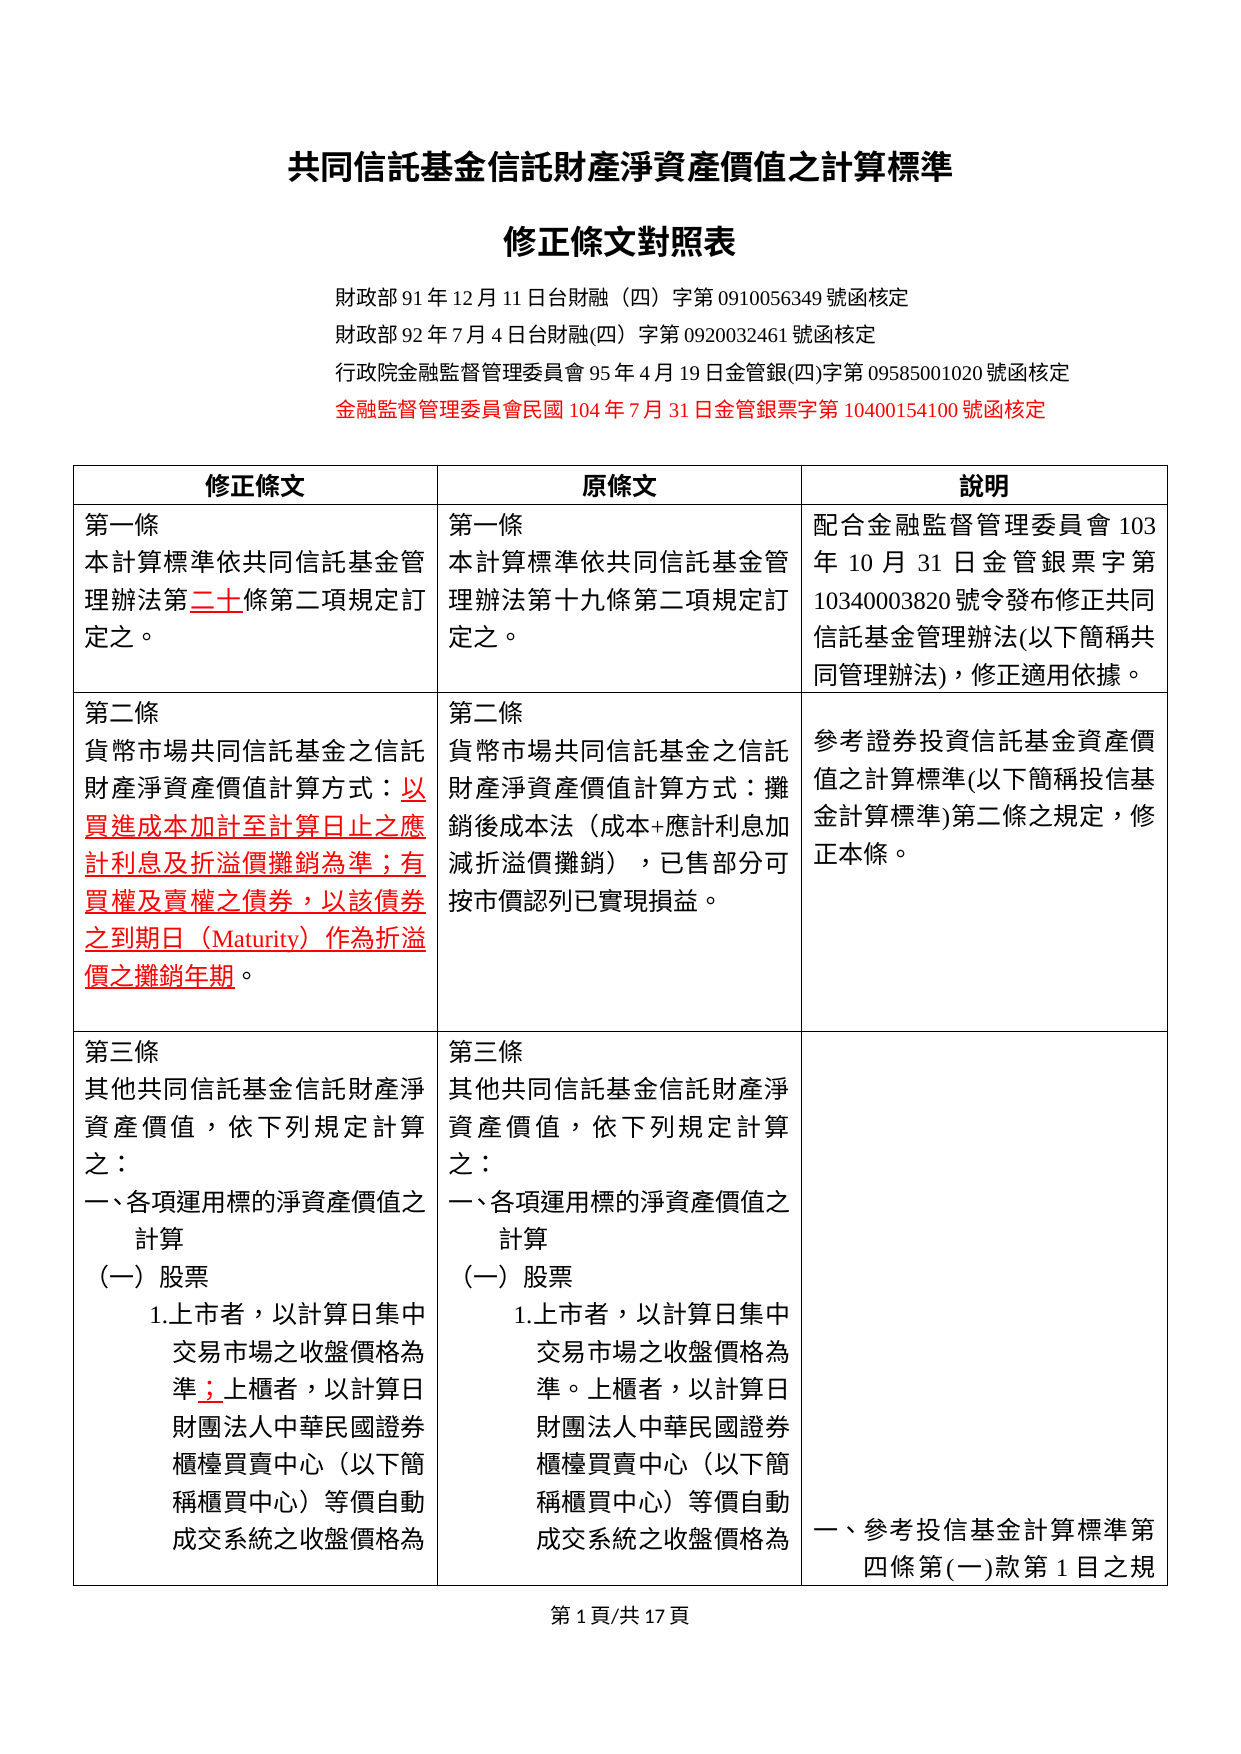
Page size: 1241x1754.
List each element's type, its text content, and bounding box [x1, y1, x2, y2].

table_cell 配合金融監督管理委員會103年10月31日金管銀票字第10340003820號令發布修正共同信託基金管理辦法(以下簡稱共同管理辦法)，修正適用依據。 [802, 505, 1167, 692]
text 共同信託基金信託財產淨資產價值之計算標準 [148, 128, 1092, 203]
table_header 說明 [802, 466, 1167, 504]
table_header 修正條文 [74, 466, 437, 504]
table_cell 第二條 貨幣市場共同信託基金之信託財產淨資產價值計算方式：以買進成本加計至計算日止之應計利息及折溢價攤銷為準；有買權及賣權之債券，以該債券之到期日（Maturity）作為折溢價之攤銷年期。 [74, 693, 437, 1031]
table_cell 第二條 貨幣市場共同信託基金之信託財產淨資產價值計算方式：攤銷後成本法（成本+應計利息加減折溢價攤銷），已售部分可按市價認列已實現損益。 [438, 693, 801, 1031]
text 金融監督管理委員會民國104年7月31日金管銀票字第10400154100號函核定 [335, 390, 1092, 428]
table_cell 參考證券投資信託基金資產價值之計算標準(以下簡稱投信基金計算標準)第二條之規定，修正本條。 [802, 693, 1167, 1031]
table_header 原條文 [438, 466, 801, 504]
table_cell 第一條 本計算標準依共同信託基金管理辦法第十九條第二項規定訂定之。 [438, 505, 801, 692]
text 修正條文對照表 [148, 203, 1092, 278]
text 行政院金融監督管理委員會95年4月19日金管銀(四)字第09585001020號函核定 [335, 353, 1092, 390]
table_cell 第一條 本計算標準依共同信託基金管理辦法第二十條第二項規定訂定之。 [74, 505, 437, 692]
text 財政部92年7月4日台財融(四）字第0920032461號函核定 [335, 315, 1092, 353]
table_cell 參考投信基金計算標準第四條第(一)款第1目之規定，修正第一款第(一)目之1，增訂核准上市、上櫃契約之興櫃股票之評價方式。 參考投信基金計算標準第四條第(一)款第1目之規定，修正第一款第(一)目之2，增訂核准上市、上櫃契約之興櫃股票之同種類增資或承銷股票亦適用第一款第(一)目之1之規定。 參考投信基金計算標準第四條第(一)款第2目之規定，修正第一款第(一)目之3，增訂因財務困難而暫停交易股票之評價方式。 參考投信基金計算標準第四條第(一)款第3目及第4目之規定，修正第一款第(一)目之4有關暫停交易股票於恢復交易之評價方式。 參考投信基金計算標準第四條第(一)款第5目之規定，修正第一款第(一)目之5有關因財務困難而暫停交易股票若暫停交易期滿而終止交易之評價方式。 為適用明確，參考投信基金計算標準第四條第(一)款第6目之規定，第一款第(一)目之6酌作文字修正。 參考投信基金計算標準第四條第(一)款第8目之規定，增訂有關因公司分割減資而終止上市、上櫃股票之評價方式。原第一款第(一)目之7移列第一款第(一)目之9。 原興櫃股票之評價方式移列至第一款第(一)目1，另參考投信基金計算標準第四條第(一)款第10目之規定，修正第一款第(一)目之8，明定「財務困難」之定義。 參考投信基金計算標準第四條第(五)款之規定，修正第一款第(二)目公債之評價方式。 參考投信基金計算標準第四條第(六)款第2目(1)A有關債券到期年限未滿1個月之計算方式及有買權及賣權之債券之到期年限計算方式，修正第一款第(三)目之1(1)。 參考投信基金計算標準第四條第(六)款第2目(1)B(c)之規定，修正第一款第(三)目之1(2)C，增訂證券化商品信評等級認定方式。 參考投信基金計算標準第四條第(六)款第2目(2)之規定，修正第一款第(三)目之2有關上櫃且票面利率為浮動利率及其他債券之評價方式。 為適用明確，酌修第一款第(四)目之1及3之文字。 參考投信基金計算標準第四條第(四)款第2目之規定，修正第一款第(四)目之4，增訂暫停交易轉換公司債於恢復日之評價方式。 參考投信基金計算標準第四條第(七)款之規定，修正第一款第(五)目有關附買回債券及短期票券之評價方式。 參考共同管理辦法第四條第一項第八款之規定，將「國內」或「國外」修正為「境內」或「境外」，以下修正亦同；並修正中央信託局名稱為臺灣銀行，修正第一款第(七)目。 參考信託資金集合管理運用帳戶信託財產淨資產價值之計算標準第三條第一款第(八)目之規定，增訂第一款第(八)目有關證券投資信託基金及共同信託基金之評價方式；以下目次配合調整。 配合共同管理辦法第二十三條第二項第七款之規定，修正第一款第(九)目，增訂境外金融債券之評價方式並酌修文字。 依共同管理辦法第二十三條第二項第十款之規定，修正第一款第(十)目「國外共同基金」之名稱為「境外基金受益憑證、基金股份或投資單位」，並參考投信基金計算標準第四條第(十一)款之規定，修正其評價方式。 配合法規體例，移列第一款第(十)目至第(十七)目並酌修文字。 考量共同信託基金可運用信託財產於境外衍生性金融商品及境外期貨，為適用明確，爰酌修第一款第(十一)目及第(十二)目文字。 第一款第(十三)目酌作文字修正。 第一款第(十四)目酌作文字修正。 第一款第(十六)目酌作文字修正。 依信託業營運範圍受益權轉讓限制風險揭露及行銷訂約管理辦法第十八條規定，就原第一款第(十七)目「其他相關法規表彰持有人所得享有信託受益權之證券」應僅有共同信託基金及證券化商品，考量本計算標準已於第一款第(三)目、第(八)目及第(十六)目訂定相關評價方式，爰刪除原第(十七)目，並將原第一款第(十)目移列至本目，增訂上櫃標的之評價方式並酌作文字修正。 參考投信基金計算標準第六條之規定，修正第二款第(一)目有關計算日無相關價格之處理方式，另第(二)目酌作文字修正。 [802, 1032, 1167, 1584]
text 財政部91年12月11日台財融（四）字第0910056349號函核定 [335, 278, 1092, 315]
table_cell 第三條 其他共同信託基金信託財產淨資產價值，依下列規定計算之： 一、各項運用標的淨資產價值之計算 （一）股票 1.上市者，以計算日集中交易市場之收盤價格為準。上櫃者，以計算日財團法人中華民國證券櫃檯買賣中心（以下簡稱櫃買中心）等價自動成交系統之收盤價格為 [438, 1032, 801, 1584]
table_cell 第三條 其他共同信託基金信託財產淨資產價值，依下列規定計算之： 一、各項運用標的淨資產價值之計算 （一）股票 1.上市者，以計算日集中交易市場之收盤價格為準；上櫃者，以計算日財團法人中華民國證券櫃檯買賣中心（以下簡稱櫃買中心）等價自動成交系統之收盤價格為 [74, 1032, 437, 1584]
